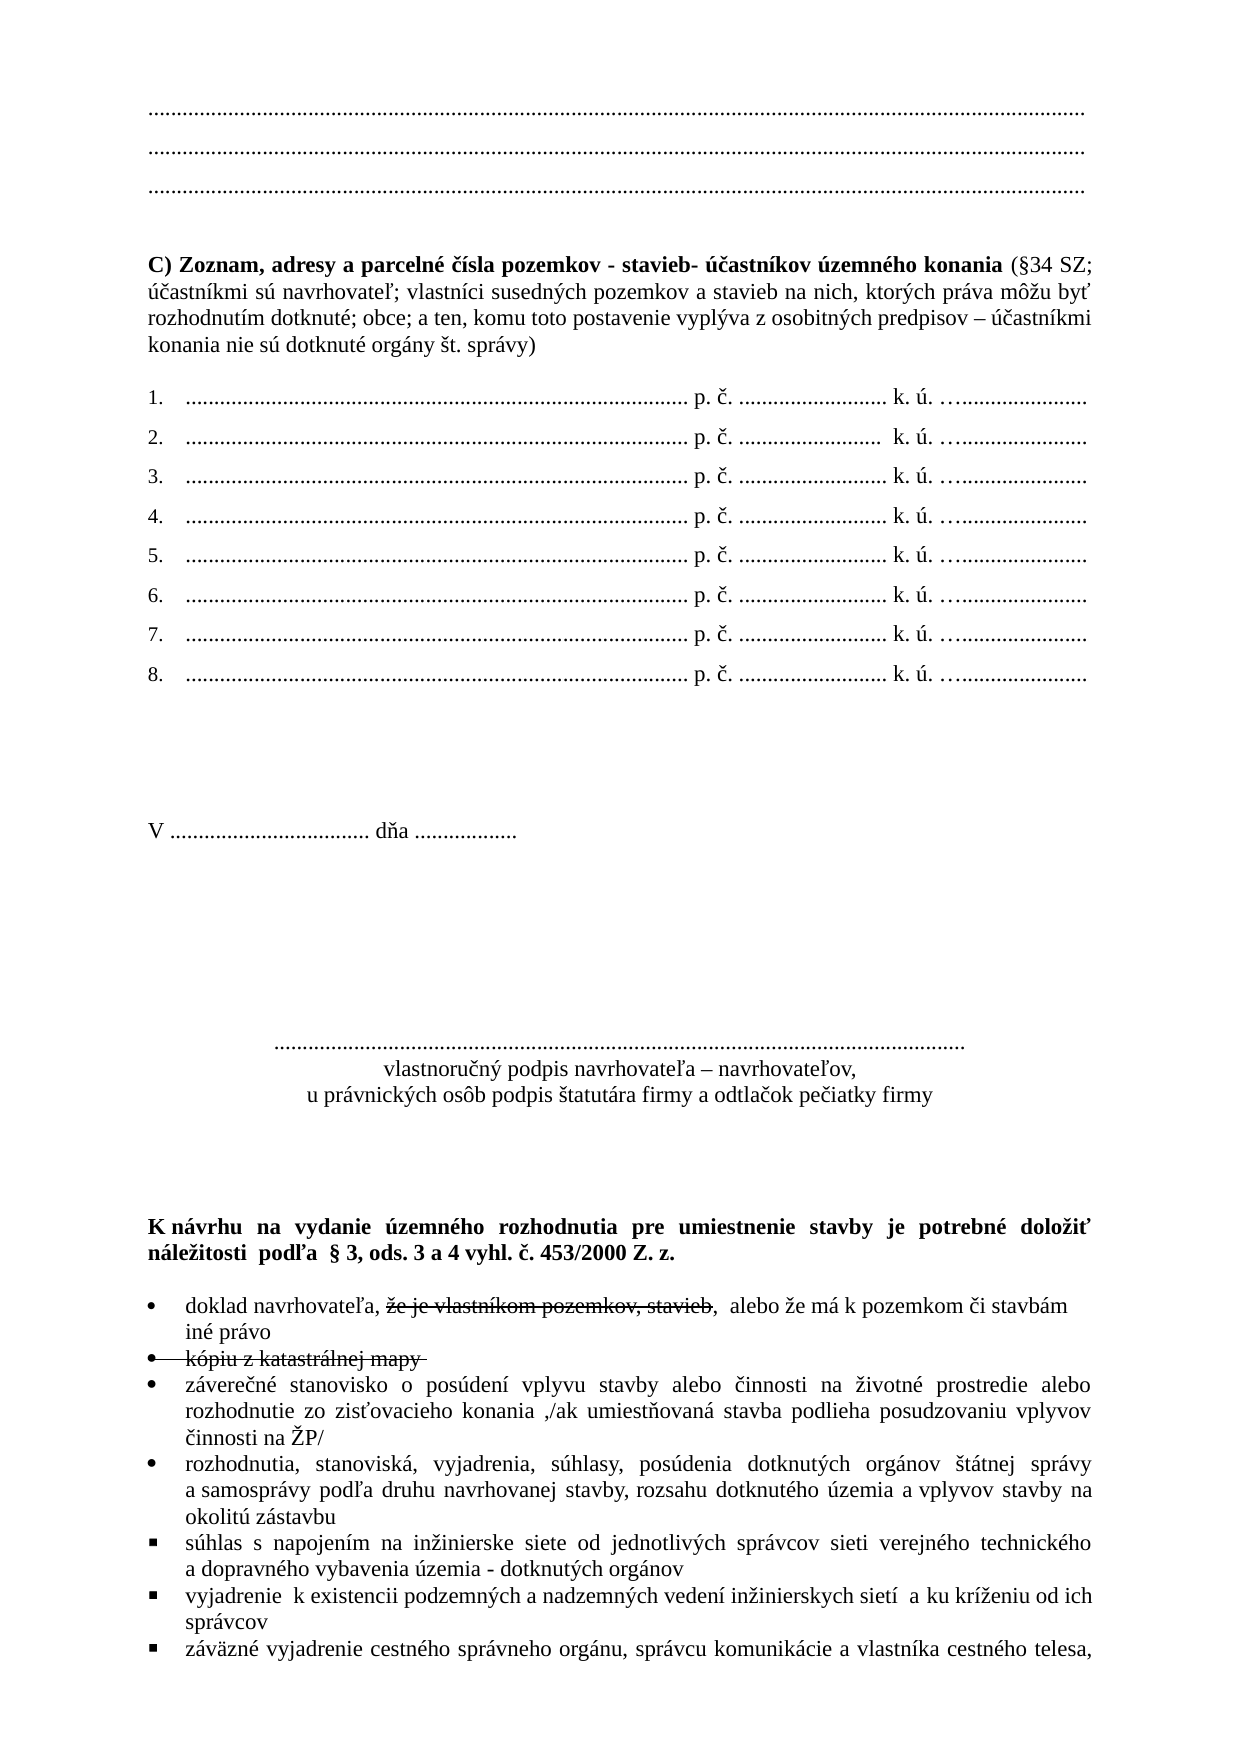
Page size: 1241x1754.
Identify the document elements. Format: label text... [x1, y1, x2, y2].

list kópiu z katastrálnej mapy [148, 1345, 1092, 1371]
text C) Zoznam, adresy a parcelné čísla pozemkov - stavieb- účastníkov územného konania (§34 SZ; účastníkmi sú navrhovateľ; vlastníci susedných pozemkov a stavieb na nich, ktorých práva môžu byť rozhodnutím dotknuté; obce; a ten, komu toto postavenie vyplýva z osobitných predpisov – účastníkmi konania nie sú dotknuté orgány št. správy) [148, 252, 1092, 357]
list doklad navrhovateľa, že je vlastníkom pozemkov, stavieb, alebo že má k pozemkom či stavbám iné právo [148, 1292, 1092, 1345]
list vyjadrenie k existencii podzemných a nadzemných vedení inžinierskych sietí a ku kríženiu od ich správcov [148, 1582, 1092, 1634]
text .................................................................................................................................................................... [148, 94, 1092, 120]
list rozhodnutia, stanoviská, vyjadrenia, súhlasy, posúdenia dotknutých orgánov štátnej správy a samosprávy podľa druhu navrhovanej stavby, rozsahu dotknutého územia a vplyvov stavby na okolitú zástavbu [148, 1450, 1092, 1529]
text u právnických osôb podpis štatutára firmy a odtlačok pečiatky firmy [148, 1081, 1092, 1107]
list záverečné stanovisko o posúdení vplyvu stavby alebo činnosti na životné prostredie alebo rozhodnutie zo zisťovacieho konania ,/ak umiestňovaná stavba podlieha posudzovaniu vplyvov činnosti na ŽP/ [148, 1371, 1092, 1450]
text vlastnoručný podpis navrhovateľa – navrhovateľov, [148, 1055, 1092, 1081]
list súhlas s napojením na inžinierske siete od jednotlivých správcov sieti verejného technického a dopravného vybavenia územia - dotknutých orgánov [148, 1529, 1092, 1582]
list ........................................................................................ p. č. .......................... k. ú. …...................... [148, 541, 1092, 568]
list ........................................................................................ p. č. .......................... k. ú. …...................... [148, 620, 1092, 647]
list záväzné vyjadrenie cestného správneho orgánu, správcu komunikácie a vlastníka cestného telesa, [148, 1634, 1092, 1661]
list ........................................................................................ p. č. .......................... k. ú. …...................... [148, 383, 1092, 410]
text K návrhu na vydanie územného rozhodnutia pre umiestnenie stavby je potrebné doložiť náležitosti podľa § 3, ods. 3 a 4 vyhl. č. 453/2000 Z. z. [148, 1213, 1092, 1266]
text V ................................... dňa .................. [148, 818, 1092, 844]
text .................................................................................................................................................................... [148, 173, 1092, 199]
list ........................................................................................ p. č. .......................... k. ú. …...................... [148, 581, 1092, 607]
text .................................................................................................................................................................... [148, 133, 1092, 159]
list ........................................................................................ p. č. .......................... k. ú. …...................... [148, 502, 1092, 528]
list ........................................................................................ p. č. .......................... k. ú. …...................... [148, 462, 1092, 489]
text ......................................................................................................................... [148, 1028, 1092, 1055]
list ........................................................................................ p. č. ......................... k. ú. …...................... [148, 423, 1092, 449]
list ........................................................................................ p. č. .......................... k. ú. …...................... [148, 660, 1092, 686]
